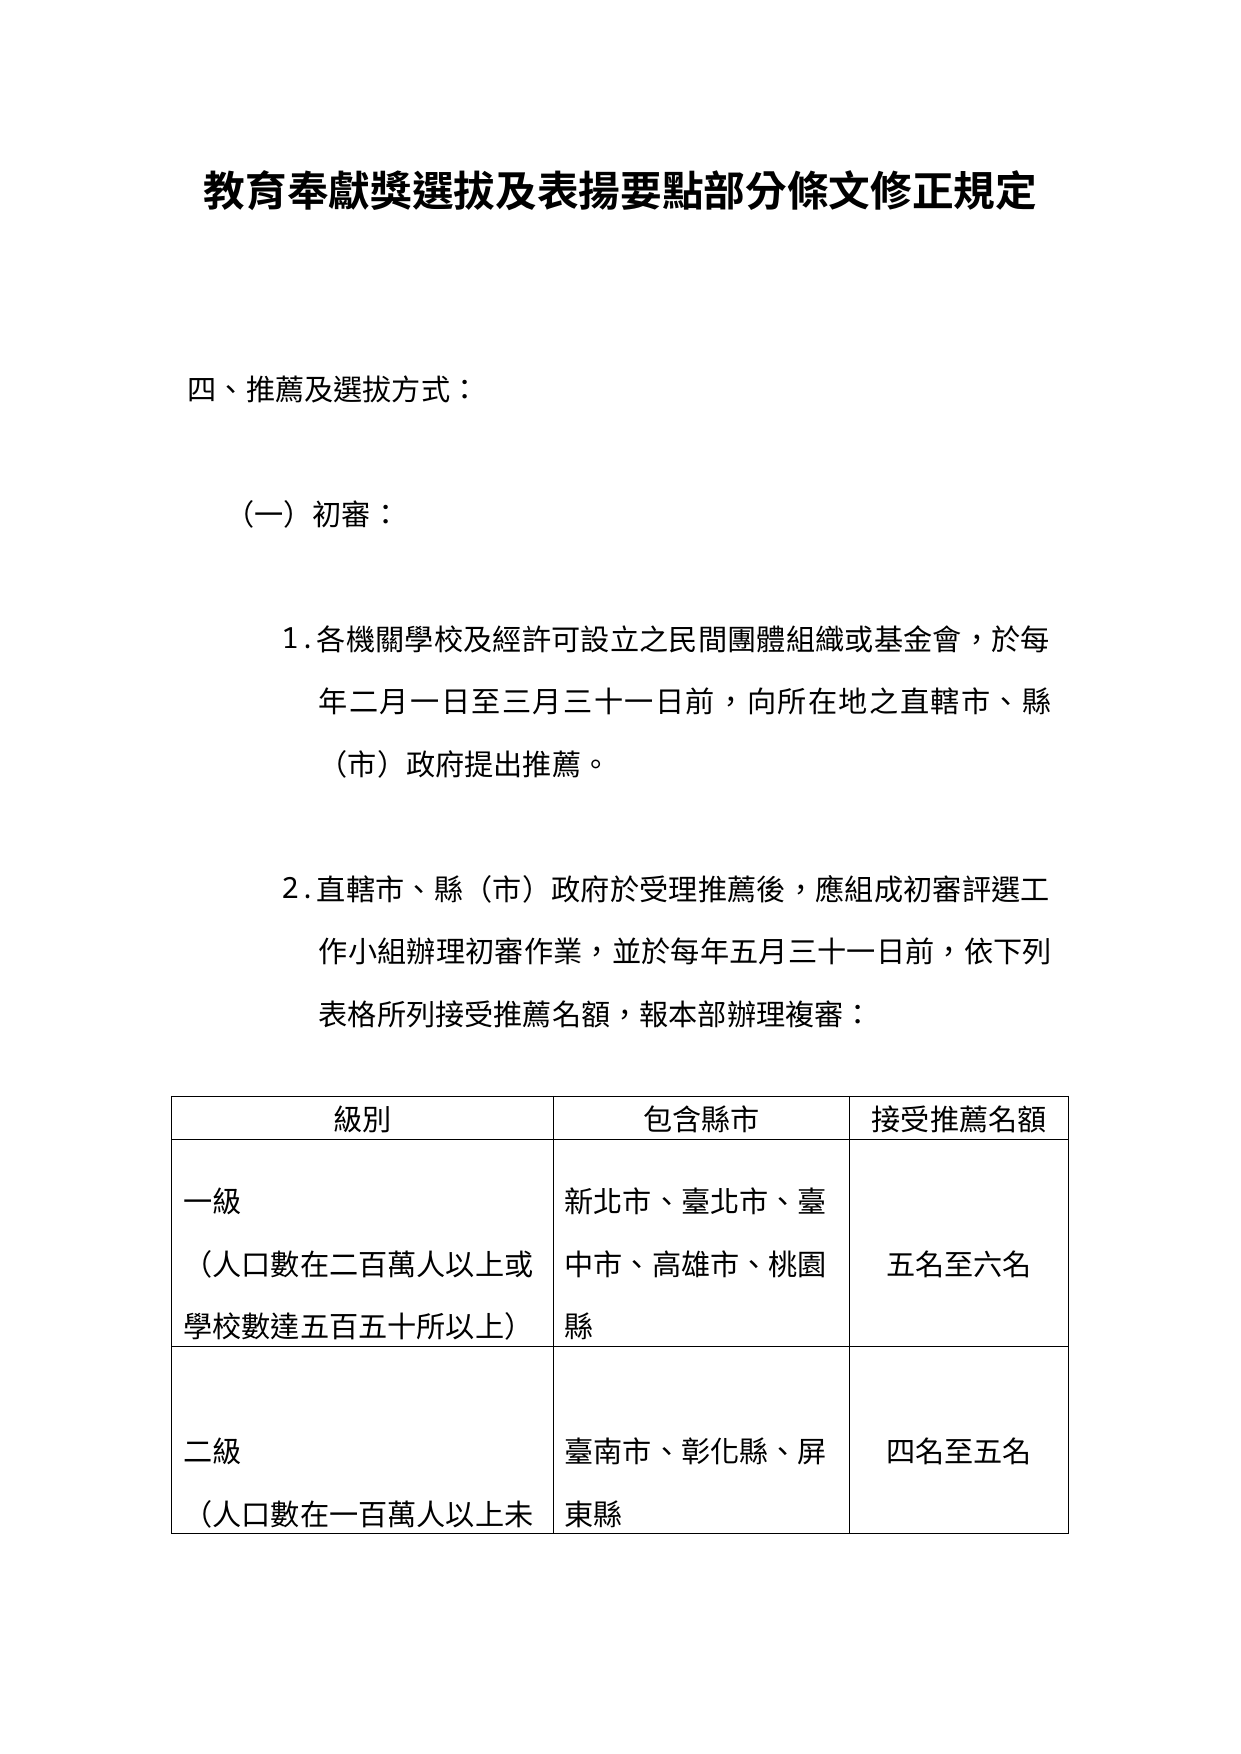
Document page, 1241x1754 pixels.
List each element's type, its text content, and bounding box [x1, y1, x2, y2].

table_cell 五名至六名 [850, 1140, 1068, 1346]
table_header 級別 [172, 1097, 553, 1139]
table_cell 二級 （人口數在一百萬人以上未 [172, 1347, 553, 1533]
table_cell 四名至五名 [850, 1347, 1068, 1533]
text （一）初審： [225, 471, 1053, 533]
table_header 包含縣市 [554, 1097, 849, 1139]
table_header 接受推薦名額 [850, 1097, 1068, 1139]
table_cell 一級 （人口數在二百萬人以上或學校數達五百五十所以上） [172, 1140, 553, 1346]
text 四、推薦及選拔方式： [187, 346, 1053, 408]
text 教育奉獻獎選拔及表揚要點部分條文修正規定 [187, 158, 1053, 218]
table_cell 新北市、臺北市、臺中市、高雄市、桃園縣 [554, 1140, 849, 1346]
text 2.直轄市、縣（市）政府於受理推薦後，應組成初審評選工作小組辦理初審作業，並於每年五月三十一日前，依下列表格所列接受推薦名額，報本部辦理複審： [281, 846, 1053, 1033]
text 1.各機關學校及經許可設立之民間團體組織或基金會，於每年二月一日至三月三十一日前，向所在地之直轄市、縣（市）政府提出推薦。 [281, 596, 1053, 783]
table_cell 臺南市、彰化縣、屏東縣 [554, 1347, 849, 1533]
